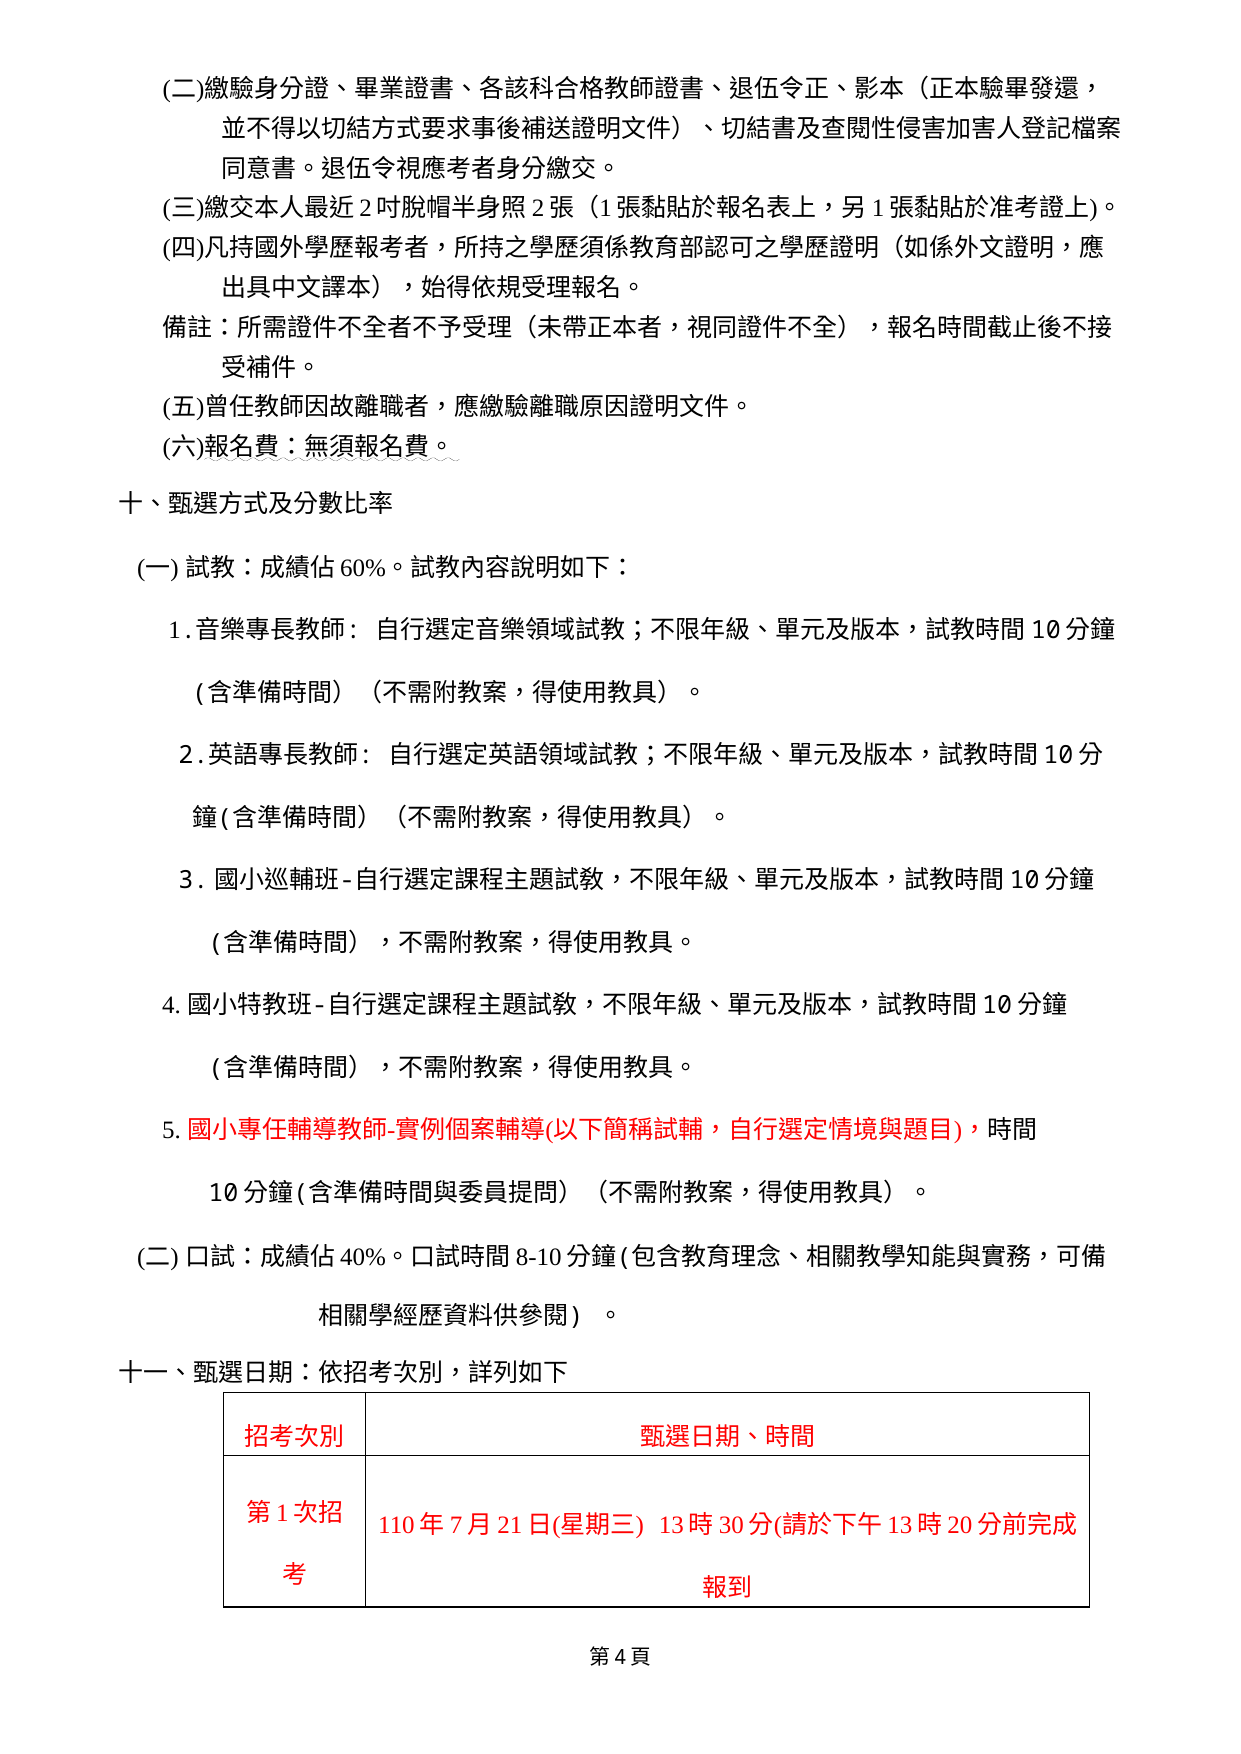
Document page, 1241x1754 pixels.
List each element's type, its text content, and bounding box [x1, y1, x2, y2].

text (四)凡持國外學歷報考者，所持之學歷須係教育部認可之學歷證明（如係外文證明，應出具中文譯本），始得依規受理報名。 [162, 228, 1122, 304]
text 2.英語專長教師: 自行選定英語領域試教；不限年級、單元及版本，試教時間10分鐘(含準備時間）（不需附教案，得使用教具）。 [118, 711, 1122, 836]
text (二)繳驗身分證、畢業證書、各該科合格教師證書、退伍令正、影本（正本驗畢發還，並不得以切結方式要求事後補送證明文件）、切結書及查閱性侵害加害人登記檔案同意書。退伍令視應考者身分繳交。 [162, 68, 1122, 184]
text (五)曾任教師因故離職者，應繳驗離職原因證明文件。 [162, 387, 1122, 423]
text 5. 國小專任輔導教師-實例個案輔導(以下簡稱試輔，自行選定情境與題目)，時間 [118, 1086, 1122, 1148]
text (含準備時間），不需附教案，得使用教具。 [118, 898, 1122, 961]
table_header 招考次別 [224, 1393, 365, 1455]
text (三)繳交本人最近2吋脫帽半身照2張（1張黏貼於報名表上，另1張黏貼於准考證上)。 [162, 188, 1122, 224]
text (含準備時間），不需附教案，得使用教具。 [118, 1023, 1122, 1086]
text 1.音樂專長教師: 自行選定音樂領域試教；不限年級、單元及版本，試教時間10分鐘(含準備時間）（不需附教案，得使用教具）。 [118, 586, 1122, 711]
text (六)報名費：無須報名費。 [162, 427, 1122, 463]
text 3. 國小巡輔班-自行選定課程主題試敎，不限年級、單元及版本，試教時間10分鐘 [118, 836, 1122, 898]
text 相關學經歷資料供參閱) 。 [168, 1272, 1122, 1335]
text 10分鐘(含準備時間與委員提問）（不需附教案，得使用教具）。 [118, 1148, 1122, 1211]
text 十、甄選方式及分數比率 [118, 484, 1122, 520]
table_cell 第1次招考 [224, 1456, 365, 1606]
table_header 甄選日期、時間 [366, 1393, 1089, 1455]
text (二) 口試：成績佔40%。口試時間8-10分鐘(包含教育理念、相關教學知能與實務，可備 [118, 1236, 1122, 1272]
text 十一、甄選日期：依招考次別，詳列如下 [118, 1352, 1122, 1388]
text 4. 國小特教班-自行選定課程主題試敎，不限年級、單元及版本，試教時間10分鐘 [118, 961, 1122, 1023]
text (一) 試教：成績佔60%。試教內容說明如下： [118, 523, 1122, 586]
text 備註：所需證件不全者不予受理（未帶正本者，視同證件不全），報名時間截止後不接受補件。 [162, 307, 1122, 383]
table_cell 110年7月21日(星期三) 13時30分(請於下午13時20分前完成報到 [366, 1456, 1089, 1606]
